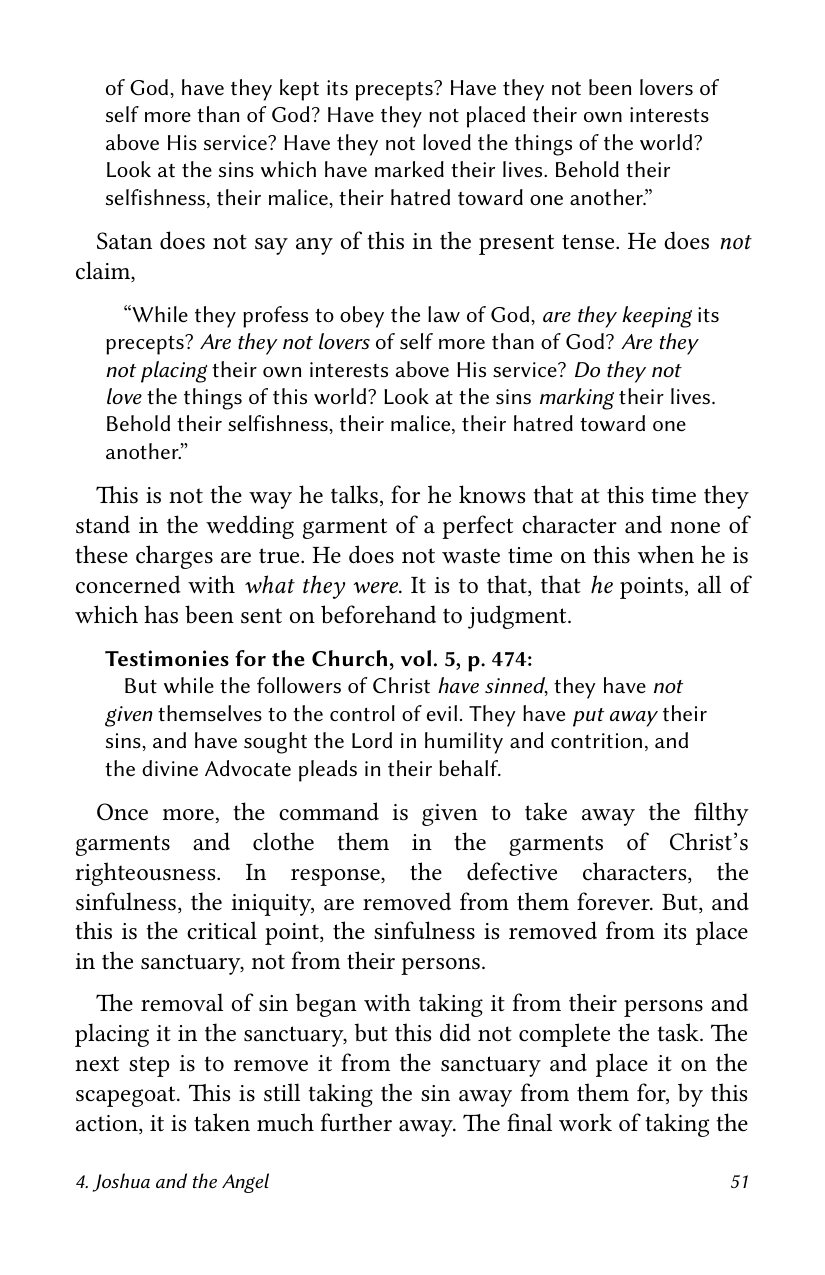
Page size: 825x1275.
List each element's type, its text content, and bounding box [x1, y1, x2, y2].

text Once more, the command is given to take away the filthy garments and clothe them in the garments of Christ’s righteousness. In response, the defective characters, the sinfulness, the iniquity, are removed from them forever. But, and this is the critical point, the sinfulness is removed from its place in the sanctuary, not from their persons. [75, 798, 750, 976]
text The removal of sin began with taking it from their persons and placing it in the sanctuary, but this did not complete the task. The next step is to remove it from the sanctuary and place it on the scapegoat. This is still taking the sin away from them for, by this action, it is taken much further away. The final work of taking the [75, 989, 750, 1137]
text “While they profess to obey the law of God, are they keeping its precepts? Are they not lovers of self more than of God? Are they not placing their own interests above His service? Do they not love the things of this world? Look at the sins marking their lives. Behold their selfishness, their malice, their hatred toward one another.” [105, 302, 720, 465]
text of God, have they kept its precepts? Have they not been lovers of self more than of God? Have they not placed their own interests above His service? Have they not loved the things of the world? Look at the sins which have marked their lives. Behold their selfishness, their malice, their hatred toward one another.” [105, 75, 720, 211]
text This is not the way he talks, for he knows that at this time they stand in the wedding garment of a perfect character and none of these charges are true. He does not waste time on this when he is concerned with what they were. It is to that, that he points, all of which has been sent on beforehand to judgment. [75, 481, 750, 629]
text Testimonies for the Church, vol. 5, p. 474: [105, 646, 750, 672]
text But while the followers of Christ have sinned, they have not given themselves to the control of evil. They have put away their sins, and have sought the Lord in humility and contrition, and the divine Advocate pleads in their behalf. [105, 673, 720, 782]
text Satan does not say any of this in the present tense. He does not claim, [75, 227, 750, 285]
